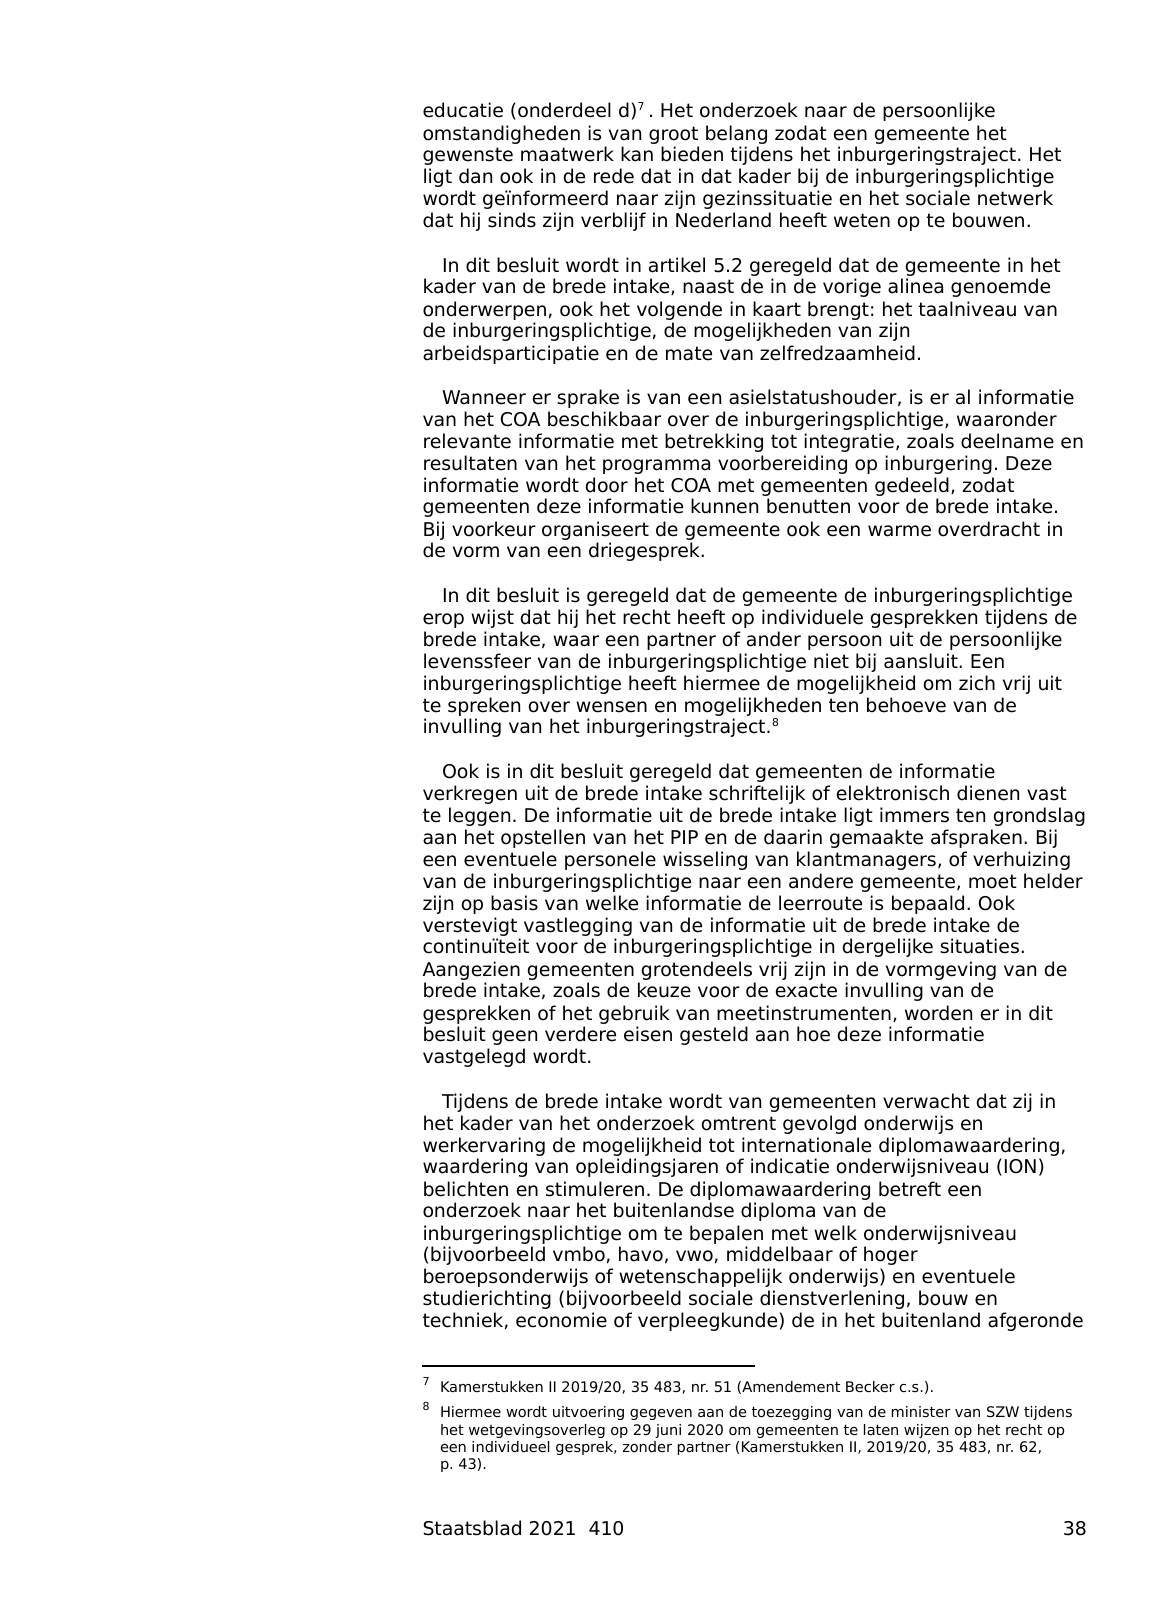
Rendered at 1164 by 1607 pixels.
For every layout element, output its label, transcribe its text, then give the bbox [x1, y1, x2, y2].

text educatie (onderdeel d). Het onderzoek naar de persoonlijke omstandigheden is van groot belang zodat een gemeente het gewenste maatwerk kan bieden tijdens het inburgeringstraject. Het ligt dan ook in de rede dat in dat kader bij de inburgeringsplichtige wordt geïnformeerd naar zijn gezinssituatie en het sociale netwerk dat hij sinds zijn verblijf in Nederland heeft weten op te bouwen. [422, 100, 1087, 232]
text Hiermee wordt uitvoering gegeven aan de toezegging van de minister van SZW tijdens het wetgevingsoverleg op 29 juni 2020 om gemeenten te laten wijzen op het recht op een individueel gesprek, zonder partner (Kamerstukken II, 2019/20, 35 483, nr. 62, p. 43). [422, 1400, 1087, 1473]
text Wanneer er sprake is van een asielstatushouder, is er al informatie van het COA beschikbaar over de inburgeringsplichtige, waaronder relevante informatie met betrekking tot integratie, zoals deelname en resultaten van het programma voorbereiding op inburgering. Deze informatie wordt door het COA met gemeenten gedeeld, zodat gemeenten deze informatie kunnen benutten voor de brede intake. Bij voorkeur organiseert de gemeente ook een warme overdracht in de vorm van een driegesprek. [422, 387, 1087, 562]
text In dit besluit is geregeld dat de gemeente de inburgeringsplichtige erop wijst dat hij het recht heeft op individuele gesprekken tijdens de brede intake, waar een partner of ander persoon uit de persoonlijke levenssfeer van de inburgeringsplichtige niet bij aansluit. Een inburgeringsplichtige heeft hiermee de mogelijkheid om zich vrij uit te spreken over wensen en mogelijkheden ten behoeve van de invulling van het inburgeringstraject. [422, 584, 1087, 738]
text Tijdens de brede intake wordt van gemeenten verwacht dat zij in het kader van het onderzoek omtrent gevolgd onderwijs en werkervaring de mogelijkheid tot internationale diplomawaardering, waardering van opleidingsjaren of indicatie onderwijsniveau (ION) belichten en stimuleren. De diplomawaardering betreft een onderzoek naar het buitenlandse diploma van de inburgeringsplichtige om te bepalen met welk onderwijsniveau (bijvoorbeeld vmbo, havo, vwo, middelbaar of hoger beroepsonderwijs of wetenschappelijk onderwijs) en eventuele studierichting (bijvoorbeeld sociale dienstverlening, bouw en techniek, economie of verpleegkunde) de in het buitenland afgeronde [422, 1091, 1087, 1332]
text In dit besluit wordt in artikel 5.2 geregeld dat de gemeente in het kader van de brede intake, naast de in de vorige alinea genoemde onderwerpen, ook het volgende in kaart brengt: het taalniveau van de inburgeringsplichtige, de mogelijkheden van zijn arbeidsparticipatie en de mate van zelfredzaamheid. [422, 254, 1087, 364]
text Kamerstukken II 2019/20, 35 483, nr. 51 (Amendement Becker c.s.). [422, 1375, 1087, 1397]
text Ook is in dit besluit geregeld dat gemeenten de informatie verkregen uit de brede intake schriftelijk of elektronisch dienen vast te leggen. De informatie uit de brede intake ligt immers ten grondslag aan het opstellen van het PIP en de daarin gemaakte afspraken. Bij een eventuele personele wisseling van klantmanagers, of verhuizing van de inburgeringsplichtige naar een andere gemeente, moet helder zijn op basis van welke informatie de leerroute is bepaald. Ook verstevigt vastlegging van de informatie uit de brede intake de continuïteit voor de inburgeringsplichtige in dergelijke situaties. Aangezien gemeenten grotendeels vrij zijn in de vormgeving van de brede intake, zoals de keuze voor de exacte invulling van de gesprekken of het gebruik van meetinstrumenten, worden er in dit besluit geen verdere eisen gesteld aan hoe deze informatie vastgelegd wordt. [422, 761, 1087, 1068]
